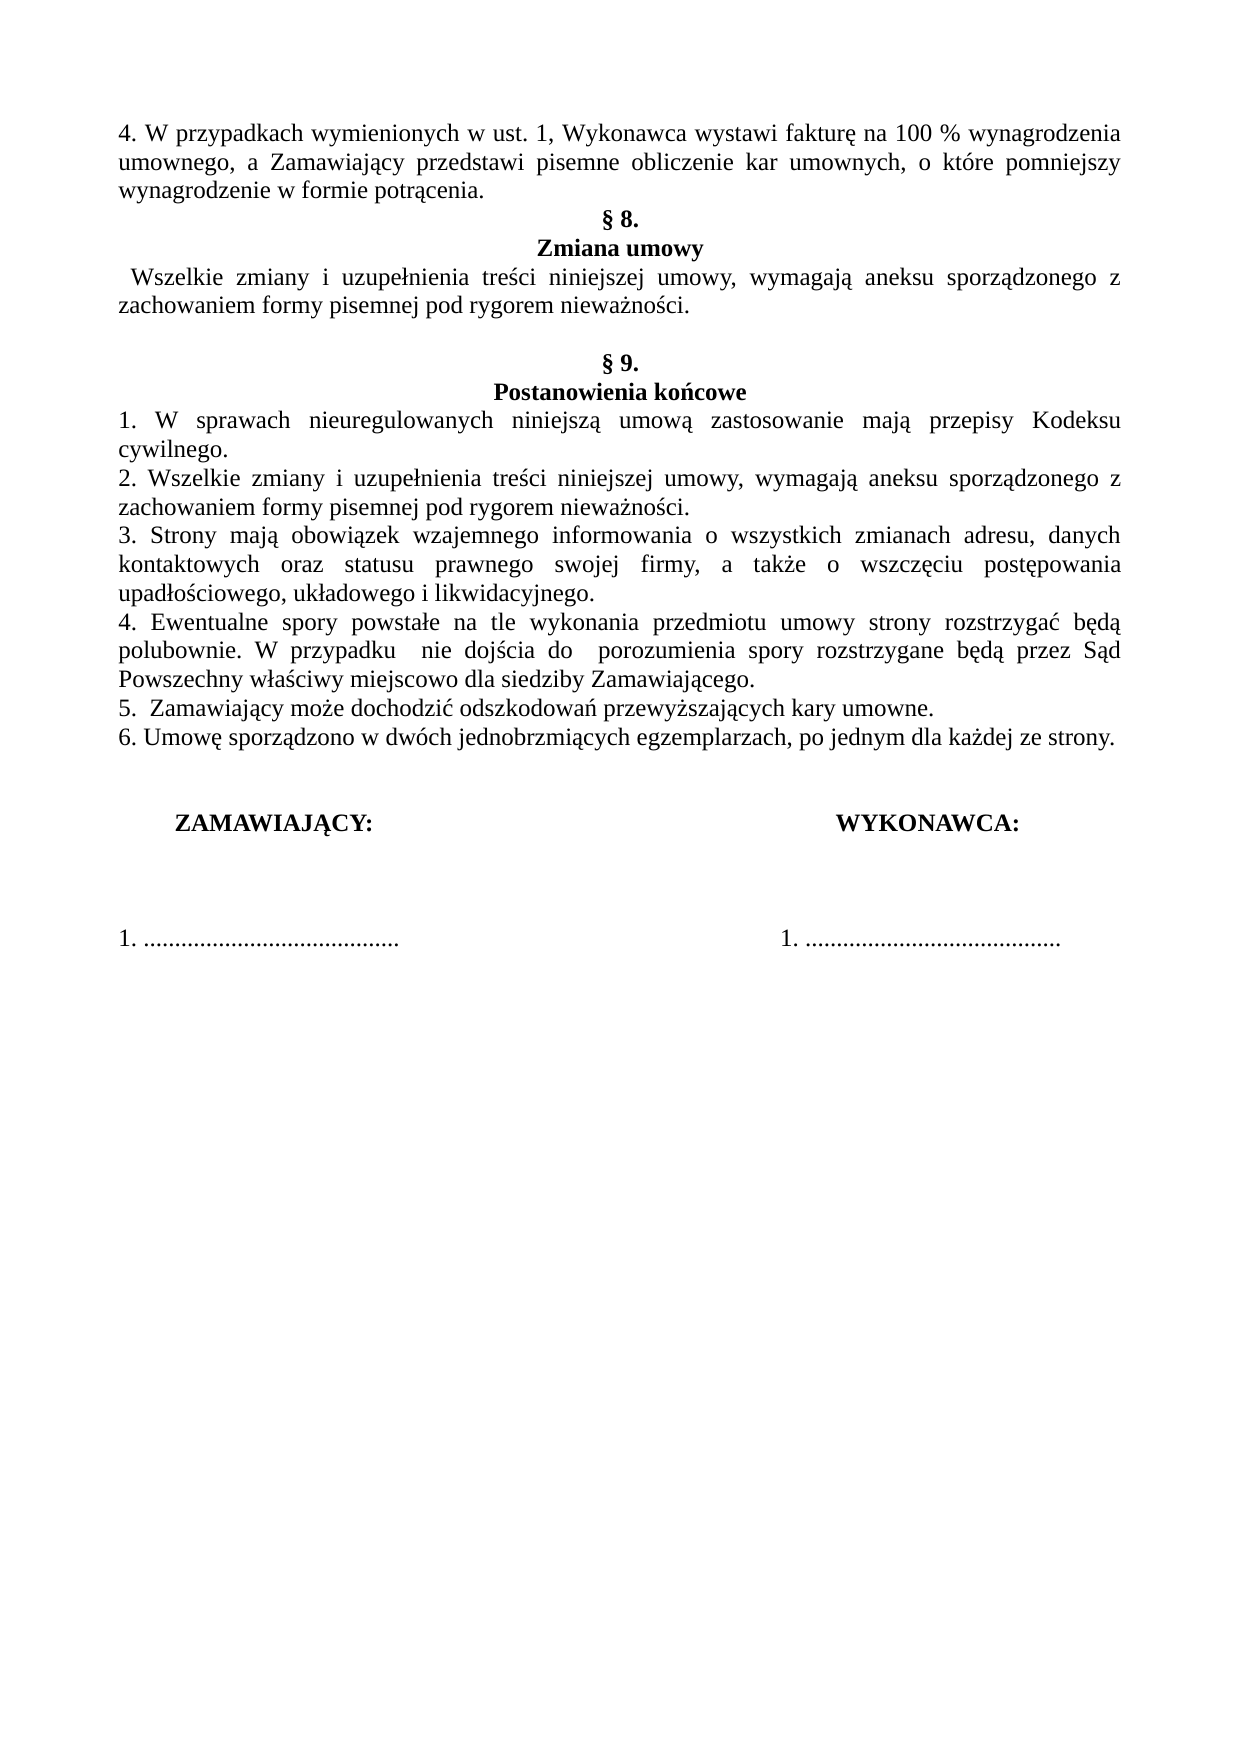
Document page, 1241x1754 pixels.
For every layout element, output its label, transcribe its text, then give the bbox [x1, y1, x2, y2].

text 3. Strony mają obowiązek wzajemnego informowania o wszystkich zmianach adresu, danych kontaktowych oraz statusu prawnego swojej firmy, a także o wszczęciu postępowania upadłościowego, układowego i likwidacyjnego. [118, 521, 1122, 607]
text 6. Umowę sporządzono w dwóch jednobrzmiących egzemplarzach, po jednym dla każdej ze strony. [118, 722, 1122, 751]
text 1. W sprawach nieuregulowanych niniejszą umową zastosowanie mają przepisy Kodeksu cywilnego. [118, 406, 1122, 463]
text § 8. [118, 204, 1122, 233]
text 2. Wszelkie zmiany i uzupełnienia treści niniejszej umowy, wymagają aneksu sporządzonego z zachowaniem formy pisemnej pod rygorem nieważności. [118, 463, 1122, 521]
text Postanowienia końcowe [118, 377, 1122, 406]
text 4. Ewentualne spory powstałe na tle wykonania przedmiotu umowy strony rozstrzygać będą polubownie. W przypadku nie dojścia do porozumienia spory rozstrzygane będą przez Sąd Powszechny właściwy miejscowo dla siedziby Zamawiającego. [118, 607, 1122, 693]
text 5. Zamawiający może dochodzić odszkodowań przewyższających kary umowne. [118, 693, 1122, 722]
text 4. W przypadkach wymienionych w ust. 1, Wykonawca wystawi fakturę na 100 % wynagrodzenia umownego, a Zamawiający przedstawi pisemne obliczenie kar umownych, o które pomniejszy wynagrodzenie w formie potrącenia. [118, 118, 1122, 204]
text ZAMAWIAJĄCY: WYKONAWCA: [118, 808, 1122, 837]
text Wszelkie zmiany i uzupełnienia treści niniejszej umowy, wymagają aneksu sporządzonego z zachowaniem formy pisemnej pod rygorem nieważności. [118, 262, 1122, 319]
text Zmiana umowy [118, 233, 1122, 262]
text § 9. [118, 348, 1122, 377]
text 1. ......................................... 1. ......................................... [118, 923, 1122, 952]
